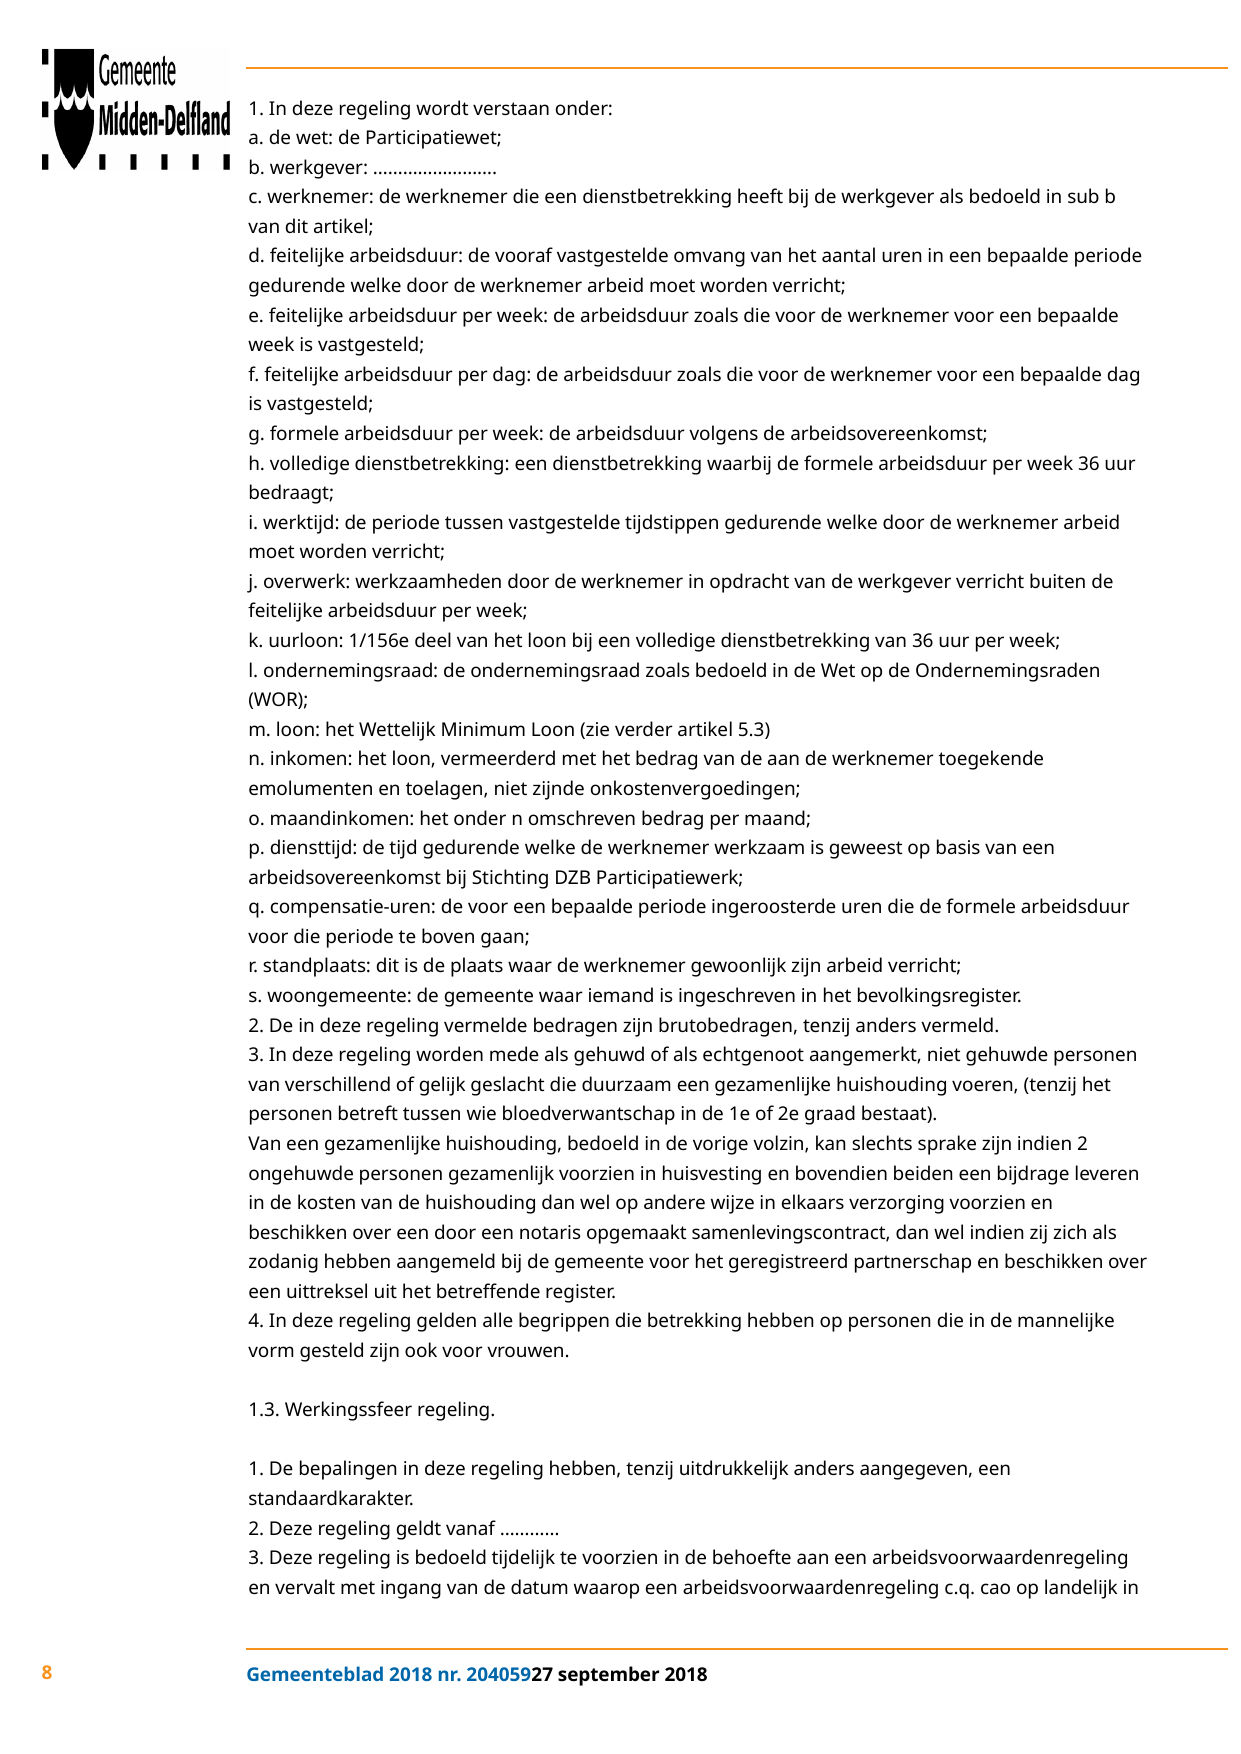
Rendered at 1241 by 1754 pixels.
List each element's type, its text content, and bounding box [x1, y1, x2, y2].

text f. feitelijke arbeidsduur per dag: de arbeidsduur zoals die voor de werknemer voor een bepaalde dag is vastgesteld; [248, 361, 1152, 416]
text g. formele arbeidsduur per week: de arbeidsduur volgens de arbeidsovereenkomst; [248, 420, 1152, 446]
text b. werkgever: ……………………. [248, 154, 1152, 180]
text 4. In deze regeling gelden alle begrippen die betrekking hebben op personen die in de mannelijke vorm gesteld zijn ook voor vrouwen. [248, 1308, 1152, 1363]
text 3. In deze regeling worden mede als gehuwd of als echtgenoot aangemerkt, niet gehuwde personen van verschillend of gelijk geslacht die duurzaam een gezamenlijke huishouding voeren, (tenzij het personen betreft tussen wie bloedverwantschap in de 1e of 2e graad bestaat). [248, 1041, 1152, 1126]
text Van een gezamenlijke huishouding, bedoeld in de vorige volzin, kan slechts sprake zijn indien 2 ongehuwde personen gezamenlijk voorzien in huisvesting en bovendien beiden een bijdrage leveren in de kosten van de huishouding dan wel op andere wijze in elkaars verzorging voorzien en beschikken over een door een notaris opgemaakt samenlevingscontract, dan wel indien zij zich als zodanig hebben aangemeld bij de gemeente voor het geregistreerd partnerschap en beschikken over een uittreksel uit het betreffende register. [248, 1130, 1152, 1304]
text q. compensatie-uren: de voor een bepaalde periode ingeroosterde uren die de formele arbeidsduur voor die periode te boven gaan; [248, 893, 1152, 949]
text r. standplaats: dit is de plaats waar de werknemer gewoonlijk zijn arbeid verricht; [248, 953, 1152, 978]
text 2. De in deze regeling vermelde bedragen zijn brutobedragen, tenzij anders vermeld. [248, 1012, 1152, 1038]
text l. ondernemingsraad: de ondernemingsraad zoals bedoeld in de Wet op de Ondernemingsraden (WOR); [248, 657, 1152, 712]
picture [41, 47, 231, 172]
text s. woongemeente: de gemeente waar iemand is ingeschreven in het bevolkingsregister. [248, 982, 1152, 1008]
text o. maandinkomen: het onder n omschreven bedrag per maand; [248, 805, 1152, 831]
text m. loon: het Wettelijk Minimum Loon (zie verder artikel 5.3) [248, 716, 1152, 742]
text c. werknemer: de werknemer die een dienstbetrekking heeft bij de werkgever als bedoeld in sub b van dit artikel; [248, 183, 1152, 239]
text 3. Deze regeling is bedoeld tijdelijk te voorzien in de behoefte aan een arbeidsvoorwaardenregeling en vervalt met ingang van de datum waarop een arbeidsvoorwaardenregeling c.q. cao op landelijk in [248, 1544, 1152, 1600]
text 2. Deze regeling geldt vanaf ………… [248, 1515, 1152, 1541]
text e. feitelijke arbeidsduur per week: de arbeidsduur zoals die voor de werknemer voor een bepaalde week is vastgesteld; [248, 302, 1152, 357]
text 1. De bepalingen in deze regeling hebben, tenzij uitdrukkelijk anders aangegeven, een standaardkarakter. [248, 1456, 1152, 1511]
text 1.3. Werkingssfeer regeling. [248, 1396, 1152, 1422]
text k. uurloon: 1/156e deel van het loon bij een volledige dienstbetrekking van 36 uur per week; [248, 627, 1152, 653]
text i. werktijd: de periode tussen vastgestelde tijdstippen gedurende welke door de werknemer arbeid moet worden verricht; [248, 509, 1152, 564]
text n. inkomen: het loon, vermeerderd met het bedrag van de aan de werknemer toegekende emolumenten en toelagen, niet zijnde onkostenvergoedingen; [248, 746, 1152, 801]
text 1. In deze regeling wordt verstaan onder: [248, 95, 1152, 121]
text p. diensttijd: de tijd gedurende welke de werknemer werkzaam is geweest op basis van een arbeidsovereenkomst bij Stichting DZB Participatiewerk; [248, 834, 1152, 890]
text a. de wet: de Participatiewet; [248, 124, 1152, 150]
text j. overwerk: werkzaamheden door de werknemer in opdracht van de werkgever verricht buiten de feitelijke arbeidsduur per week; [248, 568, 1152, 623]
text h. volledige dienstbetrekking: een dienstbetrekking waarbij de formele arbeidsduur per week 36 uur bedraagt; [248, 450, 1152, 505]
text d. feitelijke arbeidsduur: de vooraf vastgestelde omvang van het aantal uren in een bepaalde periode gedurende welke door de werknemer arbeid moet worden verricht; [248, 243, 1152, 298]
